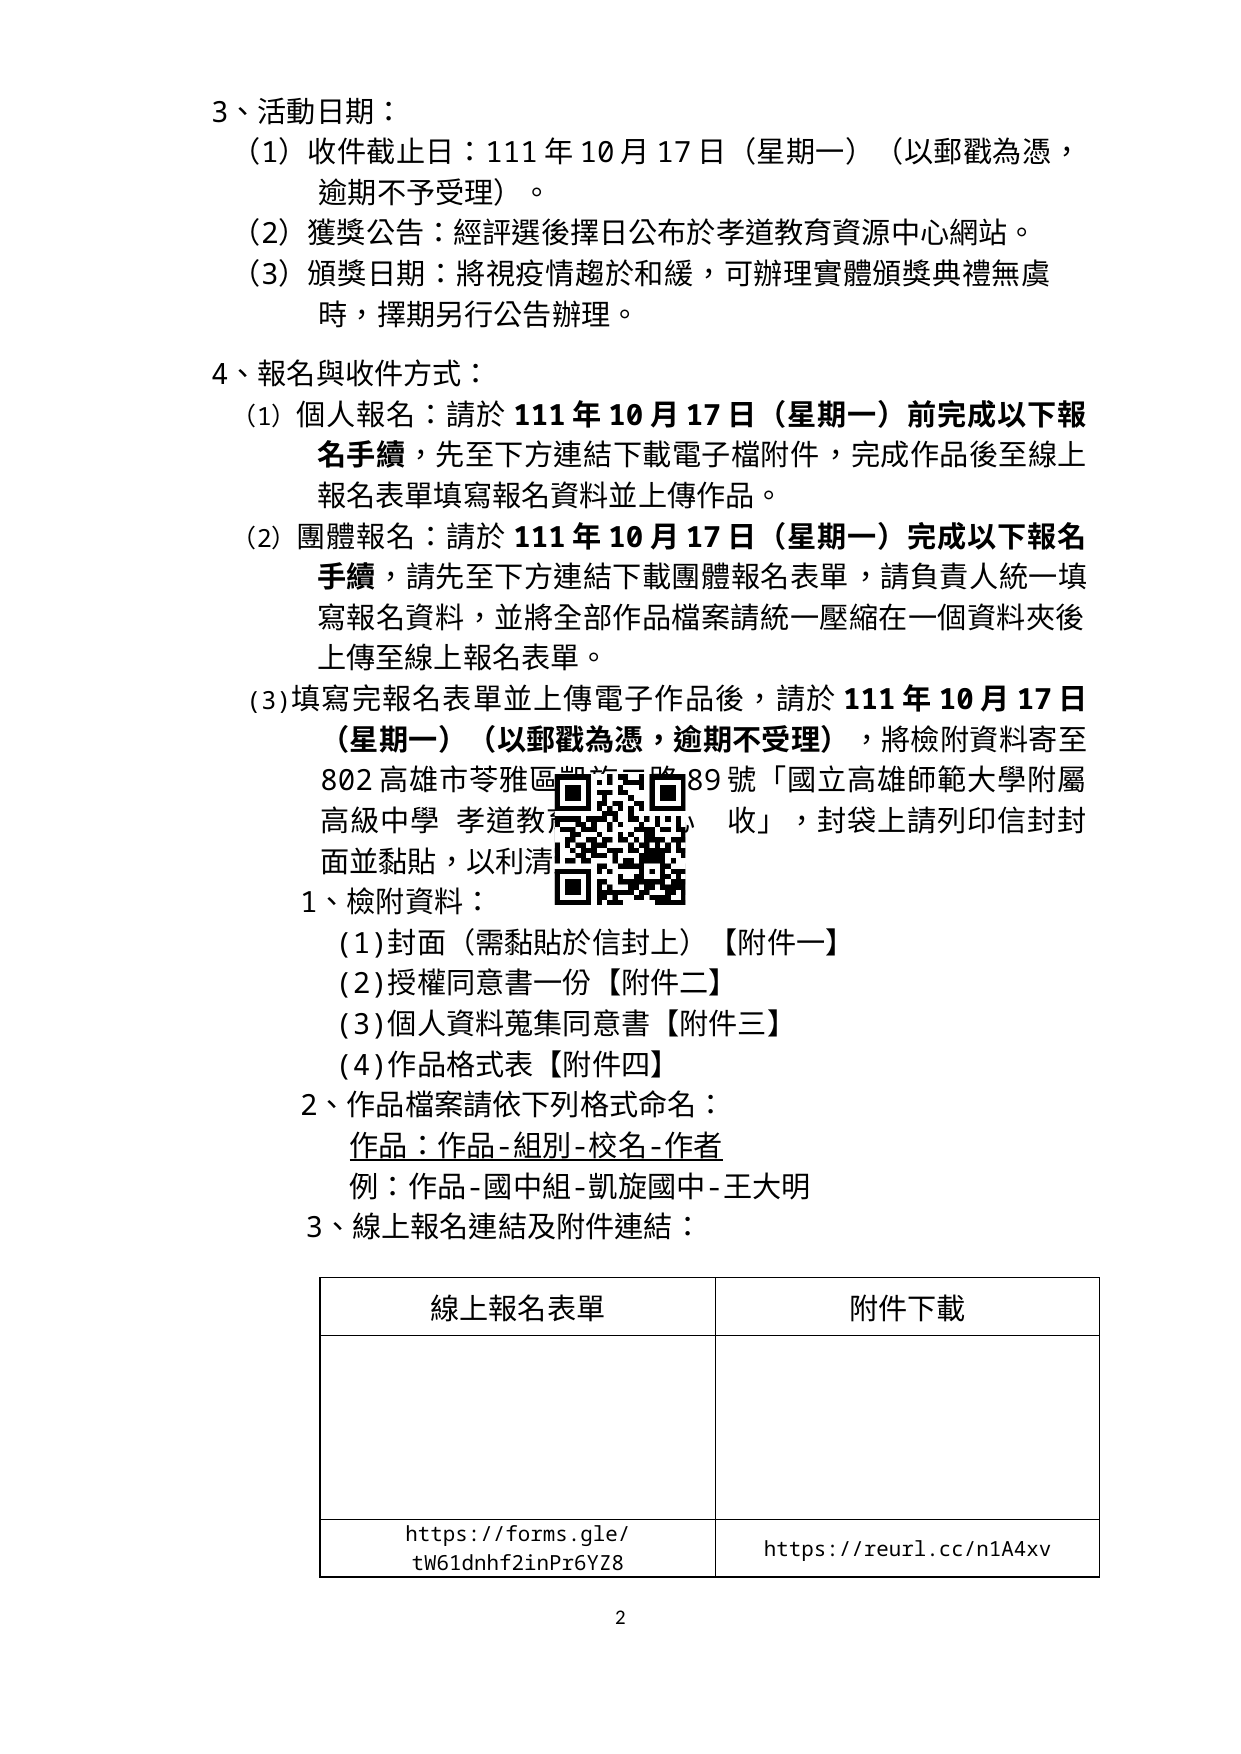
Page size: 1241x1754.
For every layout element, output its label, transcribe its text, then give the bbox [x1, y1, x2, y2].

list 填寫完報名表單並上傳電子作品後，請於111年10月17日（星期一）（以郵戳為憑，逾期不受理），將檢附資料寄至802高雄市苓雅區凱旋二路89號「國立高雄師範大學附屬高級中學 孝道教育資源中心 收」，封袋上請列印信封封面並黏貼，以利清楚標示。 [246, 677, 1088, 880]
table_cell [716, 1336, 1099, 1518]
table_cell [321, 1336, 715, 1518]
text 3、線上報名連結及附件連結： [305, 1205, 1088, 1246]
text (2)授權同意書一份【附件二】 [335, 961, 1088, 1002]
text 1、檢附資料： [300, 880, 1088, 921]
table_cell https://forms.gle/tW61dnhf2inPr6YZ8 [321, 1520, 715, 1576]
text 2、作品檔案請依下列格式命名： [300, 1083, 1088, 1124]
text (3)個人資料蒐集同意書【附件三】 [335, 1002, 1088, 1043]
list 團體報名：請於111年10月17日（星期一）完成以下報名手續，請先至下方連結下載團體報名表單，請負責人統一填寫報名資料，並將全部作品檔案請統一壓縮在一個資料夾後上傳至線上報名表單。 [232, 514, 1088, 677]
list 獲獎公告：經評選後擇日公布於孝道教育資源中心網站。 [232, 211, 1053, 252]
text (1)封面（需黏貼於信封上）【附件一】 [335, 921, 1088, 961]
table_cell https://reurl.cc/n1A4xv [716, 1520, 1099, 1576]
list 收件截止日：111年10月17日（星期一）（以郵戳為憑，逾期不予受理）。 [232, 130, 1053, 211]
list 個人報名：請於111年10月17日（星期一）前完成以下報名手續，先至下方連結下載電子檔附件，完成作品後至線上報名表單填寫報名資料並上傳作品。 [232, 393, 1088, 514]
list 活動日期： [211, 89, 1053, 130]
table_header 附件下載 [716, 1278, 1099, 1335]
list 報名與收件方式： [211, 352, 1053, 393]
list 頒獎日期：將視疫情趨於和緩，可辦理實體頒獎典禮無虞時，擇期另行公告辦理。 [232, 252, 1053, 333]
table_header 線上報名表單 [321, 1278, 715, 1335]
text 作品：作品-組別-校名-作者 [349, 1124, 1088, 1164]
text 例：作品-國中組-凱旋國中-王大明 [349, 1164, 1088, 1205]
text (4)作品格式表【附件四】 [335, 1043, 1088, 1083]
